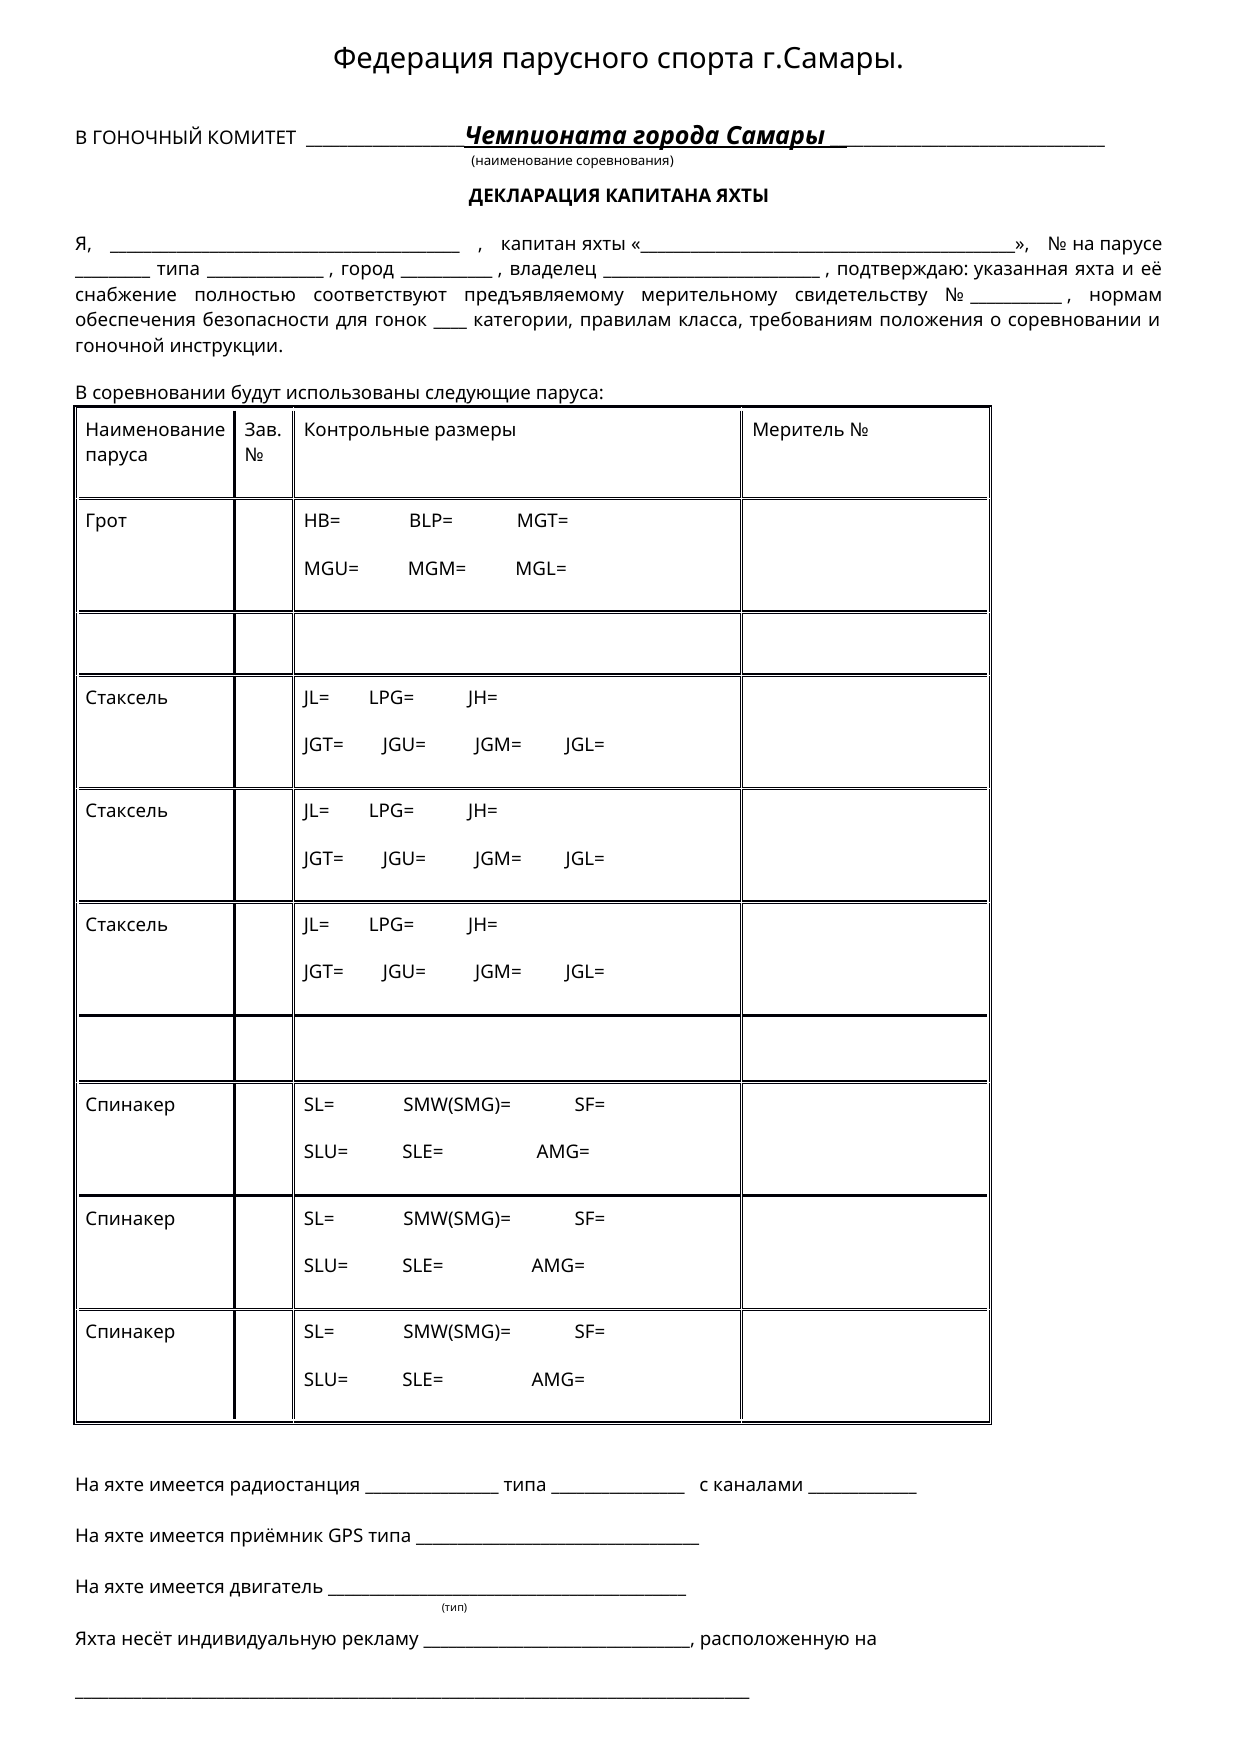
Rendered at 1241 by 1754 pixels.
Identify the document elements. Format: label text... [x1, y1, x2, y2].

table_cell [295, 1017, 740, 1080]
table_cell Спинакер [77, 1308, 234, 1421]
table_cell Спинакер [77, 1080, 233, 1194]
table_cell SL= SMW(SMG)= SF= SLU= SLE= AMG= [295, 1084, 740, 1194]
table_cell [236, 790, 292, 900]
table_cell SL= SMW(SMG)= SF= SLU= SLE= AMG= [295, 1197, 740, 1307]
text Яхта несёт индивидуальную рекламу ________________________________, расположенную на [75, 1625, 1162, 1650]
table_header Меритель № [742, 408, 989, 497]
table_cell JL= LPG= JH= JGT= JGU= JGM= JGL= [295, 904, 740, 1014]
text (тип) [75, 1599, 1162, 1625]
table_cell [77, 1014, 233, 1080]
text На яхте имеется радиостанция ________________ типа ________________ с каналами _____________ [75, 1472, 1162, 1497]
table_cell JL= LPG= JH= JGT= JGU= JGM= JGL= [295, 790, 740, 900]
text На яхте имеется приёмник GPS типа __________________________________ [75, 1523, 1162, 1548]
table_cell [236, 1197, 292, 1307]
table_header Контрольные размеры [294, 408, 742, 497]
table_cell [236, 500, 292, 610]
table_cell [743, 673, 989, 787]
table_cell [743, 1194, 989, 1307]
text Я, __________________________________________ , капитан яхты «_____________________________________________», № на парусе _________ типа ______________ , город ___________ , владелец __________________________ , подтверждаю: указанная яхта и её снабжение полностью соответствуют предъявляемому мерительному свидетельству № ___________ , нормам обеспечения безопасности для гонок ____ категории, правилам класса, требованиям положения о соревновании и гоночной инструкции. [75, 230, 1162, 358]
text В соревновании будут использованы следующие паруса: [75, 379, 1162, 405]
table_cell [77, 610, 233, 673]
text (наименование соревнования) [75, 151, 1162, 183]
text ДЕКЛАРАЦИЯ КАПИТАНА ЯХТЫ [75, 183, 1162, 208]
text На яхте имеется двигатель ___________________________________________ [75, 1574, 1162, 1599]
text Федерация парусного спорта г.Самары. [75, 37, 1162, 77]
table_cell [236, 614, 292, 673]
table_cell [742, 787, 990, 900]
table_cell [743, 1014, 989, 1080]
table_cell [742, 497, 990, 610]
table_cell Стаксель [75, 787, 234, 900]
table_header Наименование паруса [77, 408, 234, 497]
text В ГОНОЧНЫЙ КОМИТЕТ ___________________Чемпионата города Самары _________________________________ [75, 117, 1162, 151]
table_cell [236, 677, 292, 787]
table_cell Стаксель [77, 673, 233, 787]
table_cell [743, 900, 989, 1014]
table_cell HB= BLP= MGT= MGU= MGM= MGL= [295, 500, 740, 610]
table_cell [295, 614, 740, 673]
table_cell [236, 904, 292, 1014]
table_header Зав. № [234, 408, 294, 497]
table_cell Стаксель [77, 900, 233, 1014]
table_cell [743, 1080, 989, 1194]
text _________________________________________________________________________________ [75, 1676, 1162, 1701]
table_cell Спинакер [77, 1194, 233, 1307]
table_cell [234, 1311, 294, 1421]
table_cell Грот [75, 497, 234, 610]
table_cell JL= LPG= JH= JGT= JGU= JGM= JGL= [295, 677, 740, 787]
table_cell [743, 610, 989, 673]
table_cell [236, 1084, 292, 1194]
table_cell [236, 1017, 292, 1080]
table_cell [742, 1308, 989, 1421]
table_cell SL= SMW(SMG)= SF= SLU= SLE= AMG= [294, 1311, 742, 1421]
